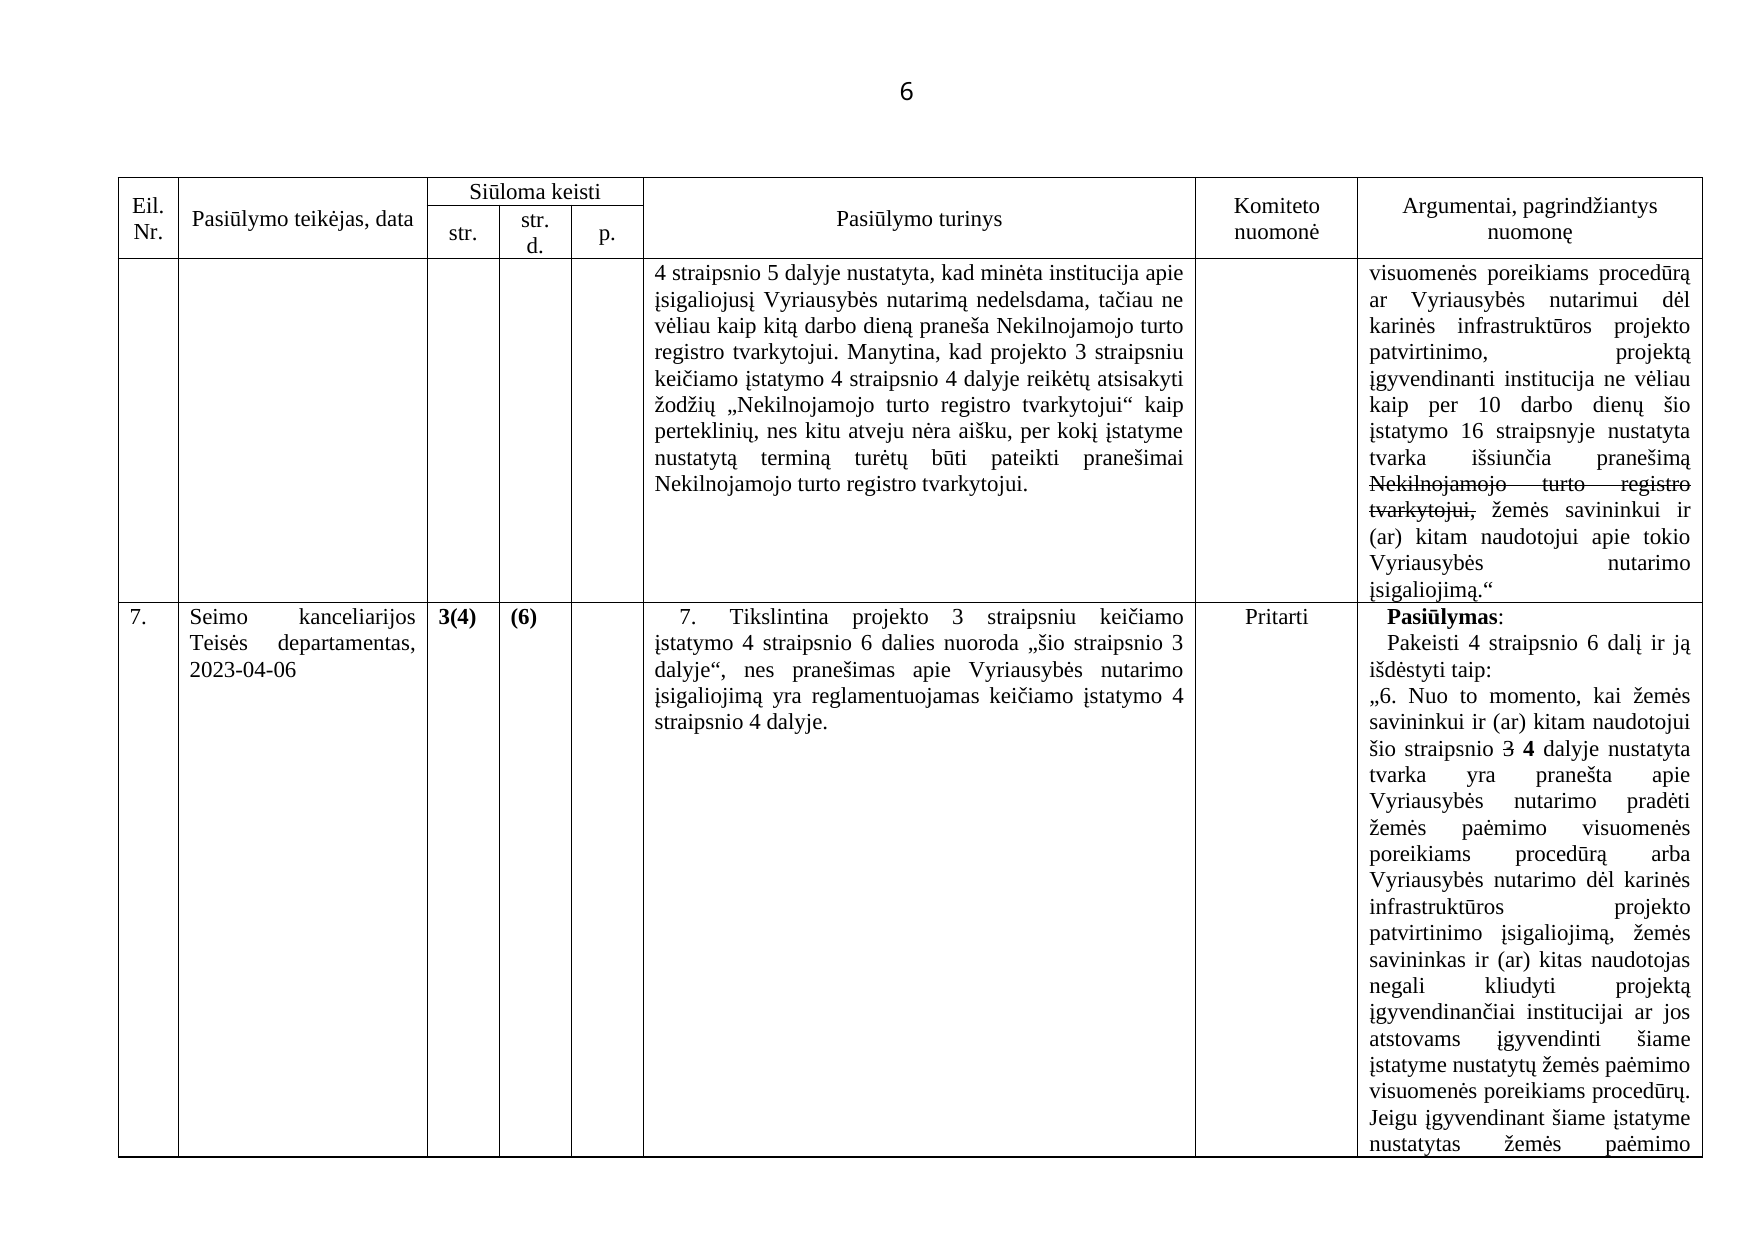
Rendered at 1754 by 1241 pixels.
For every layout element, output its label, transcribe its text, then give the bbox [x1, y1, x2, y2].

table_cell (6) [500, 603, 571, 1156]
table_cell [572, 259, 643, 602]
table_header Argumentai, pagrindžiantys nuomonę [1358, 178, 1702, 258]
table_header Pasiūlymo turinys [644, 178, 1195, 258]
table_cell [1196, 259, 1357, 602]
table_cell Seimo kanceliarijos Teisės departamentas, 2023-04-06 [179, 603, 427, 1156]
table_cell Pasiūlymas: Pakeisti 4 straipsnio 6 dalį ir ją išdėstyti taip: „6. Nuo to momento, kai žemės savininkui ir (ar) kitam naudotojui šio straipsnio 3 4 dalyje nustatyta tvarka yra pranešta apie Vyriausybės nutarimo pradėti žemės paėmimo visuomenės poreikiams procedūrą arba Vyriausybės nutarimo dėl karinės infrastruktūros projekto patvirtinimo įsigaliojimą, žemės savininkas ir (ar) kitas naudotojas negali kliudyti projektą įgyvendinančiai institucijai ar jos atstovams įgyvendinti šiame įstatyme nustatytų žemės paėmimo visuomenės poreikiams procedūrų. Jeigu įgyvendinant šiame įstatyme nustatytas žemės paėmimo [1358, 603, 1702, 1156]
table_cell Pritarti [1196, 603, 1357, 1156]
table_cell [119, 259, 178, 602]
table_cell str. [428, 206, 499, 258]
table_cell 7. Tikslintina projekto 3 straipsniu keičiamo įstatymo 4 straipsnio 6 dalies nuoroda „šio straipsnio 3 dalyje“, nes pranešimas apie Vyriausybės nutarimo įsigaliojimą yra reglamentuojamas keičiamo įstatymo 4 straipsnio 4 dalyje. [644, 603, 1195, 1156]
table_cell [572, 603, 643, 1156]
table_cell p. [572, 206, 643, 258]
table_header Pasiūlymo teikėjas, data [179, 178, 427, 258]
table_cell 4 straipsnio 5 dalyje nustatyta, kad minėta institucija apie įsigaliojusį Vyriausybės nutarimą nedelsdama, tačiau ne vėliau kaip kitą darbo dieną praneša Nekilnojamojo turto registro tvarkytojui. Manytina, kad projekto 3 straipsniu keičiamo įstatymo 4 straipsnio 4 dalyje reikėtų atsisakyti žodžių „Nekilnojamojo turto registro tvarkytojui“ kaip perteklinių, nes kitu atveju nėra aišku, per kokį įstatyme nustatytą terminą turėtų būti pateikti pranešimai Nekilnojamojo turto registro tvarkytojui. [644, 259, 1195, 602]
table_cell [179, 259, 427, 602]
table_cell str. d. [500, 206, 571, 258]
table_cell 7. [119, 603, 178, 1156]
table_cell visuomenės poreikiams procedūrą ar Vyriausybės nutarimui dėl karinės infrastruktūros projekto patvirtinimo, projektą įgyvendinanti institucija ne vėliau kaip per 10 darbo dienų šio įstatymo 16 straipsnyje nustatyta tvarka išsiunčia pranešimą Nekilnojamojo turto registro tvarkytojui, žemės savininkui ir (ar) kitam naudotojui apie tokio Vyriausybės nutarimo įsigaliojimą.“ [1358, 259, 1702, 602]
table_header Siūloma keisti [428, 178, 643, 204]
table_cell [428, 259, 499, 602]
table_header Komiteto nuomonė [1196, 178, 1357, 258]
table_cell 3(4) [428, 603, 499, 1156]
table_header Eil. Nr. [119, 178, 178, 258]
table_cell [500, 259, 571, 602]
